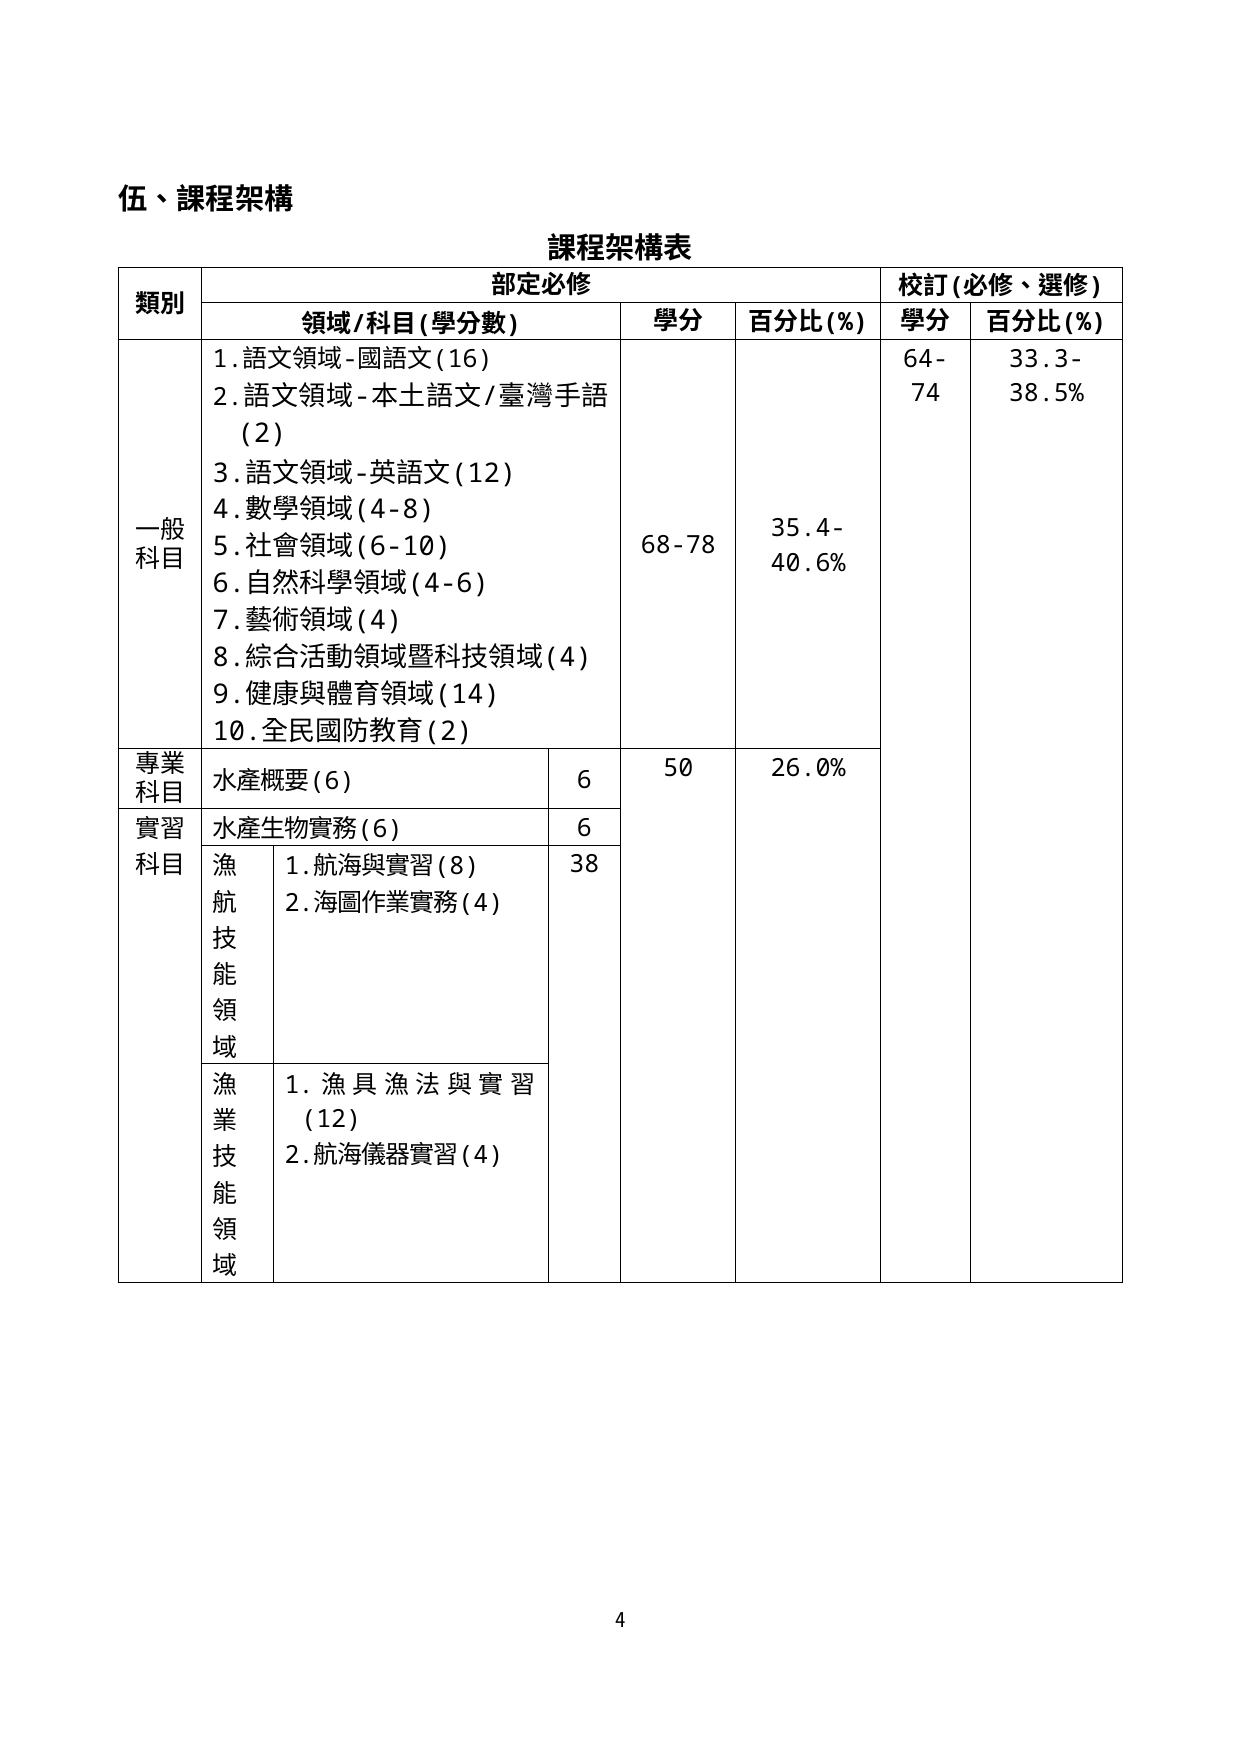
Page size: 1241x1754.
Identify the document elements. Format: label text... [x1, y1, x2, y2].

table_cell 專業科目 [119, 749, 201, 807]
table_cell 68-78 [621, 340, 735, 748]
table_cell 領域/科目(學分數) [202, 303, 620, 339]
table_cell 1.航海與實習(8) 2.海圖作業實務(4) [274, 846, 548, 1063]
table_cell 一般科目 [119, 340, 201, 748]
table_cell 漁業技能領域 [202, 1064, 273, 1282]
table_cell 6 [549, 749, 620, 807]
table_header 類別 [119, 268, 201, 339]
table_cell 50 [621, 749, 735, 1282]
table_cell 百分比(%) [971, 303, 1122, 339]
table_cell 26.0% [736, 749, 880, 1282]
table_cell 學分 [621, 303, 735, 339]
table_cell 漁航技能領域 [202, 846, 273, 1063]
table_cell 水產概要(6) [202, 749, 548, 807]
table_cell 38 [549, 846, 620, 1282]
table_cell 64-74 [881, 340, 970, 1282]
table_header 校訂(必修、選修) [881, 268, 1122, 302]
table_cell 35.4-40.6% [736, 340, 880, 748]
table_cell 33.3-38.5% [971, 340, 1122, 1282]
table_cell 1.漁具漁法與實習(12) 2.航海儀器實習(4) [274, 1064, 548, 1282]
table_cell 實習科目 [119, 809, 201, 1282]
table_cell 學分 [881, 303, 970, 339]
table_cell 6 [549, 809, 620, 845]
table_header 部定必修 [202, 268, 880, 302]
table_cell 水產生物實務(6) [202, 809, 548, 845]
text 課程架構表 [118, 223, 1122, 267]
table_cell 1.語文領域-國語文(16) 2.語文領域-本土語文/臺灣手語(2) 3.語文領域-英語文(12) 4.數學領域(4-8) 5.社會領域(6-10) 6.自然科學領域(4-6) 7.藝術領域(4) 8.綜合活動領域暨科技領域(4) 9.健康與體育領域(14) 10.全民國防教育(2) [202, 340, 620, 748]
text 伍、課程架構 [118, 174, 1122, 218]
table_cell 百分比(%) [736, 303, 880, 339]
